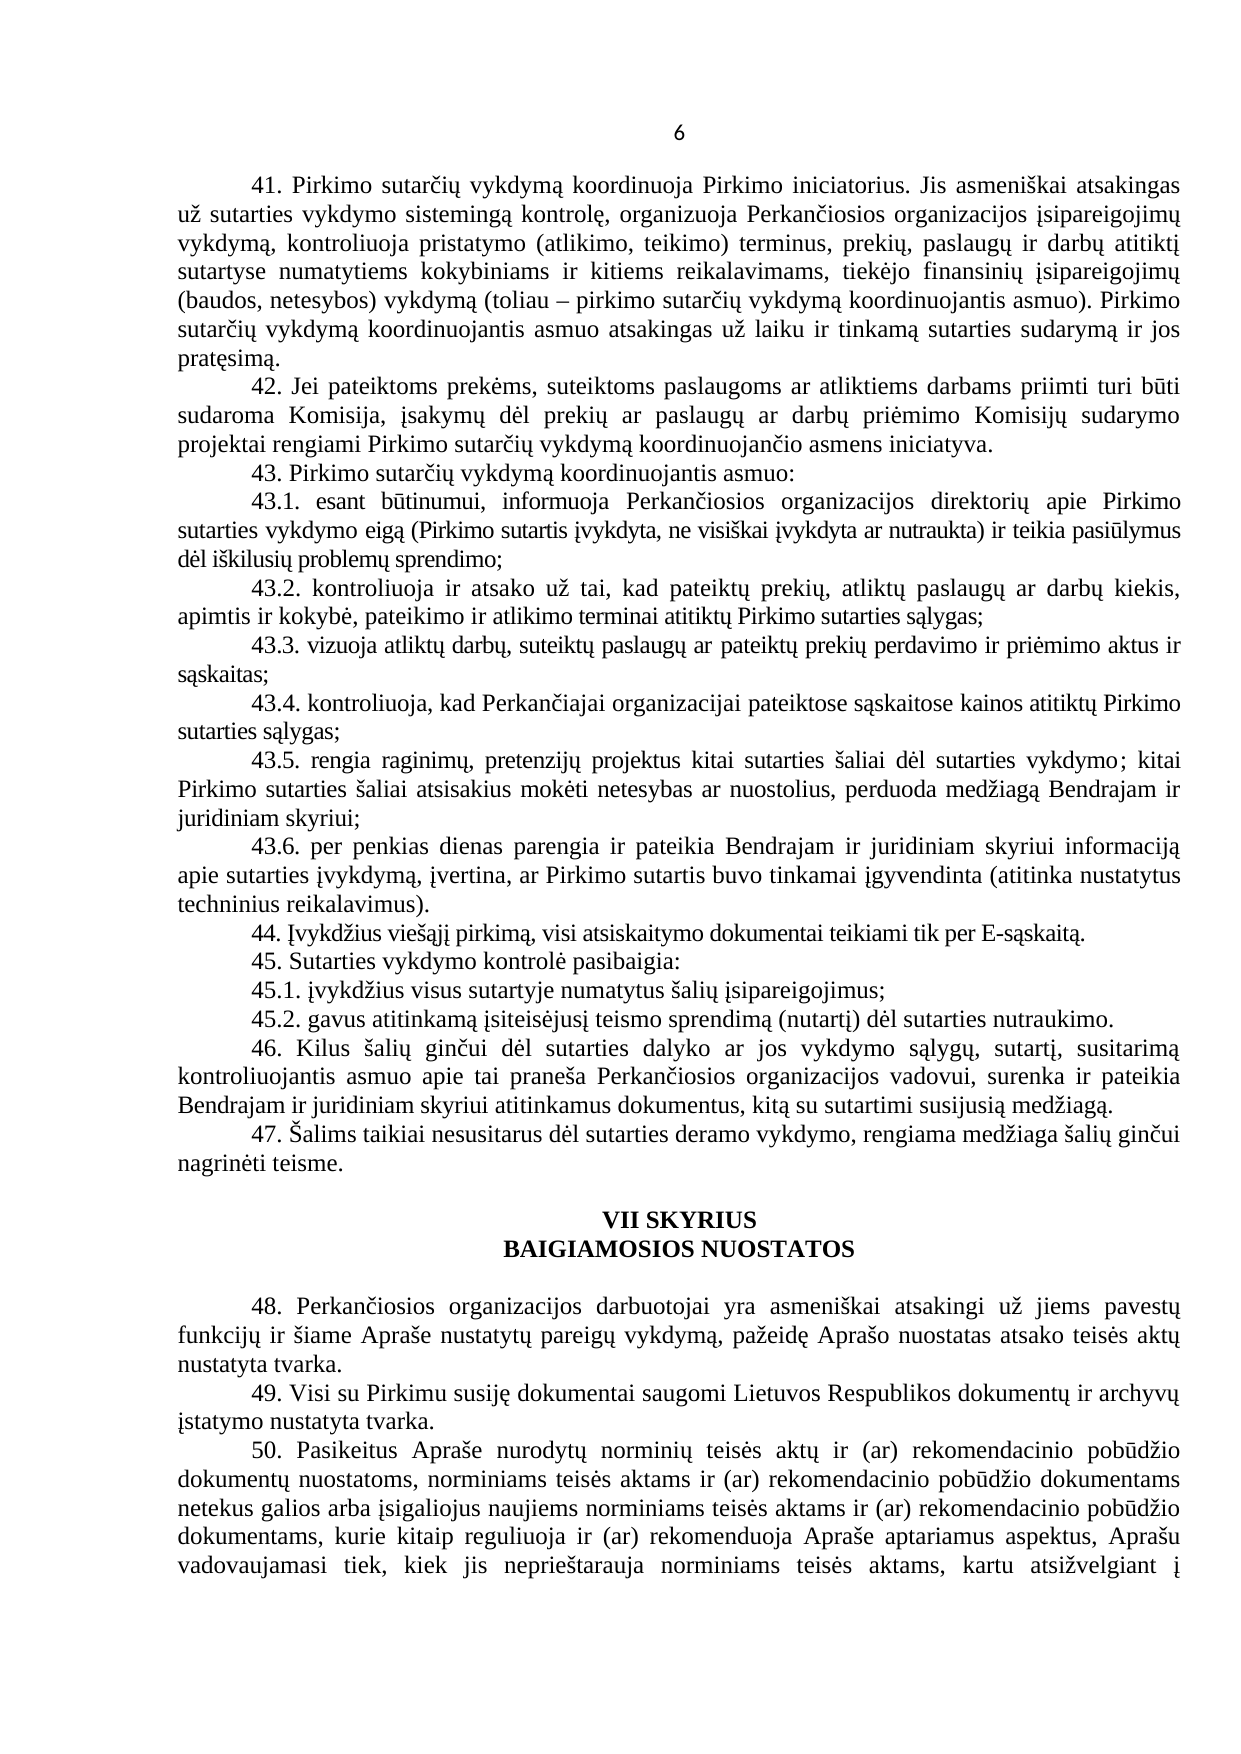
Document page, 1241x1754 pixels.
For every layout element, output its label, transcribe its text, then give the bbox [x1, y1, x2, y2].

text BAIGIAMOSIOS NUOSTATOS [177, 1234, 1181, 1263]
text 43.1. esant būtinumui, informuoja Perkančiosios organizacijos direktorių apie Pirkimo sutarties vykdymo eigą (Pirkimo sutartis įvykdyta, ne visiškai įvykdyta ar nutraukta) ir teikia pasiūlymus dėl iškilusių problemų sprendimo; [177, 486, 1181, 573]
text 43.3. vizuoja atliktų darbų, suteiktų paslaugų ar pateiktų prekių perdavimo ir priėmimo aktus ir sąskaitas; [177, 630, 1181, 688]
text 50. Pasikeitus Apraše nurodytų norminių teisės aktų ir (ar) rekomendacinio pobūdžio dokumentų nuostatoms, norminiams teisės aktams ir (ar) rekomendacinio pobūdžio dokumentams netekus galios arba įsigaliojus naujiems norminiams teisės aktams ir (ar) rekomendacinio pobūdžio dokumentams, kurie kitaip reguliuoja ir (ar) rekomenduoja Apraše aptariamus aspektus, Aprašu vadovaujamasi tiek, kiek jis neprieštarauja norminiams teisės aktams, kartu atsižvelgiant į [177, 1435, 1181, 1579]
text 44. Įvykdžius viešąjį pirkimą, visi atsiskaitymo dokumentai teikiami tik per E-sąskaitą. [177, 918, 1181, 946]
text 43.4. kontroliuoja, kad Perkančiajai organizacijai pateiktose sąskaitose kainos atitiktų Pirkimo sutarties sąlygas; [177, 688, 1181, 745]
text 45. Sutarties vykdymo kontrolė pasibaigia: [177, 946, 1181, 975]
text 46. Kilus šalių ginčui dėl sutarties dalyko ar jos vykdymo sąlygų, sutartį, susitarimą kontroliuojantis asmuo apie tai praneša Perkančiosios organizacijos vadovui, surenka ir pateikia Bendrajam ir juridiniam skyriui atitinkamus dokumentus, kitą su sutartimi susijusią medžiagą. [177, 1033, 1181, 1119]
text 49. Visi su Pirkimu susiję dokumentai saugomi Lietuvos Respublikos dokumentų ir archyvų įstatymo nustatyta tvarka. [177, 1378, 1181, 1435]
text 41. Pirkimo sutarčių vykdymą koordinuoja Pirkimo iniciatorius. Jis asmeniškai atsakingas už sutarties vykdymo sistemingą kontrolę, organizuoja Perkančiosios organizacijos įsipareigojimų vykdymą, kontroliuoja pristatymo (atlikimo, teikimo) terminus, prekių, paslaugų ir darbų atitiktį sutartyse numatytiems kokybiniams ir kitiems reikalavimams, tiekėjo finansinių įsipareigojimų (baudos, netesybos) vykdymą (toliau – pirkimo sutarčių vykdymą koordinuojantis asmuo). Pirkimo sutarčių vykdymą koordinuojantis asmuo atsakingas už laiku ir tinkamą sutarties sudarymą ir jos pratęsimą. [177, 170, 1181, 371]
text VII SKYRIUS [177, 1205, 1181, 1234]
text 42. Jei pateiktoms prekėms, suteiktoms paslaugoms ar atliktiems darbams priimti turi būti sudaroma Komisija, įsakymų dėl prekių ar paslaugų ar darbų priėmimo Komisijų sudarymo projektai rengiami Pirkimo sutarčių vykdymą koordinuojančio asmens iniciatyva. [177, 371, 1181, 458]
text 45.1. įvykdžius visus sutartyje numatytus šalių įsipareigojimus; [177, 975, 1181, 1004]
text 47. Šalims taikiai nesusitarus dėl sutarties deramo vykdymo, rengiama medžiaga šalių ginčui nagrinėti teisme. [177, 1119, 1181, 1176]
text 43.5. rengia raginimų, pretenzijų projektus kitai sutarties šaliai dėl sutarties vykdymo; kitai Pirkimo sutarties šaliai atsisakius mokėti netesybas ar nuostolius, perduoda medžiagą Bendrajam ir juridiniam skyriui; [177, 745, 1181, 831]
text 43.2. kontroliuoja ir atsako už tai, kad pateiktų prekių, atliktų paslaugų ar darbų kiekis, apimtis ir kokybė, pateikimo ir atlikimo terminai atitiktų Pirkimo sutarties sąlygas; [177, 573, 1181, 630]
text 45.2. gavus atitinkamą įsiteisėjusį teismo sprendimą (nutartį) dėl sutarties nutraukimo. [177, 1004, 1181, 1033]
text 48. Perkančiosios organizacijos darbuotojai yra asmeniškai atsakingi už jiems pavestų funkcijų ir šiame Apraše nustatytų pareigų vykdymą, pažeidę Aprašo nuostatas atsako teisės aktų nustatyta tvarka. [177, 1291, 1181, 1378]
text 43.6. per penkias dienas parengia ir pateikia Bendrajam ir juridiniam skyriui informaciją apie sutarties įvykdymą, įvertina, ar Pirkimo sutartis buvo tinkamai įgyvendinta (atitinka nustatytus techninius reikalavimus). [177, 831, 1181, 918]
text 43. Pirkimo sutarčių vykdymą koordinuojantis asmuo: [177, 458, 1181, 486]
